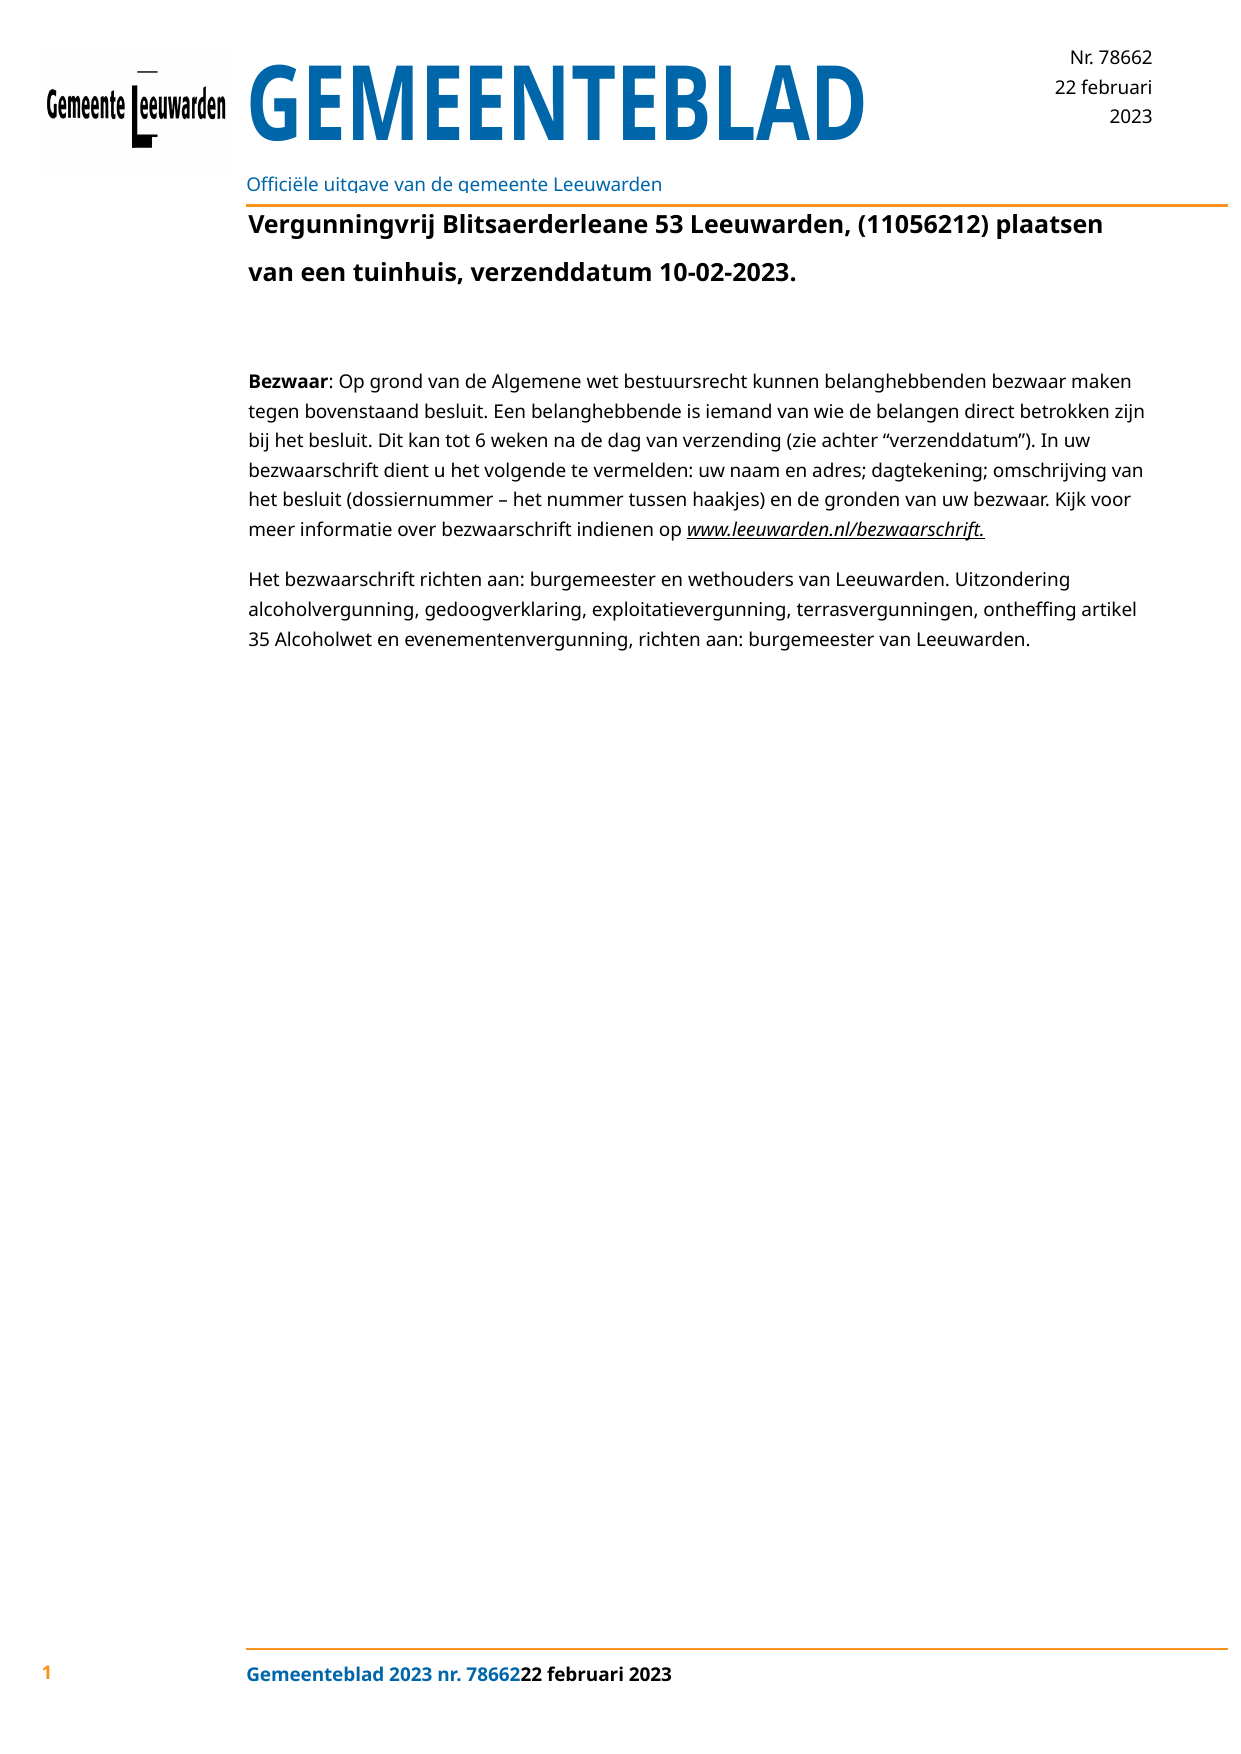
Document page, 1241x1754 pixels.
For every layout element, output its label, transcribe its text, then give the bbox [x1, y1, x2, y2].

picture [41, 47, 231, 172]
text Vergunningvrij Blitsaerderleane 53 Leeuwarden, (11056212) plaatsen van een tuinhuis, verzenddatum 10-02-2023. [248, 207, 1152, 288]
text Bezwaar: Op grond van de Algemene wet bestuursrecht kunnen belanghebbenden bezwaar maken tegen bovenstaand besluit. Een belanghebbende is iemand van wie de belangen direct betrokken zijn bij het besluit. Dit kan tot 6 weken na de dag van verzending (zie achter “verzenddatum”). In uw bezwaarschrift dient u het volgende te vermelden: uw naam en adres; dagtekening; omschrijving van het besluit (dossiernummer – het nummer tussen haakjes) en de gronden van uw bezwaar. Kijk voor meer informatie over bezwaarschrift indienen op www.leeuwarden.nl/bezwaarschrift. [248, 368, 1152, 542]
text Het bezwaarschrift richten aan: burgemeester en wethouders van Leeuwarden. Uitzondering alcoholvergunning, gedoogverklaring, exploitatievergunning, terrasvergunningen, ontheffing artikel 35 Alcoholwet en evenementenvergunning, richten aan: burgemeester van Leeuwarden. [248, 567, 1152, 652]
